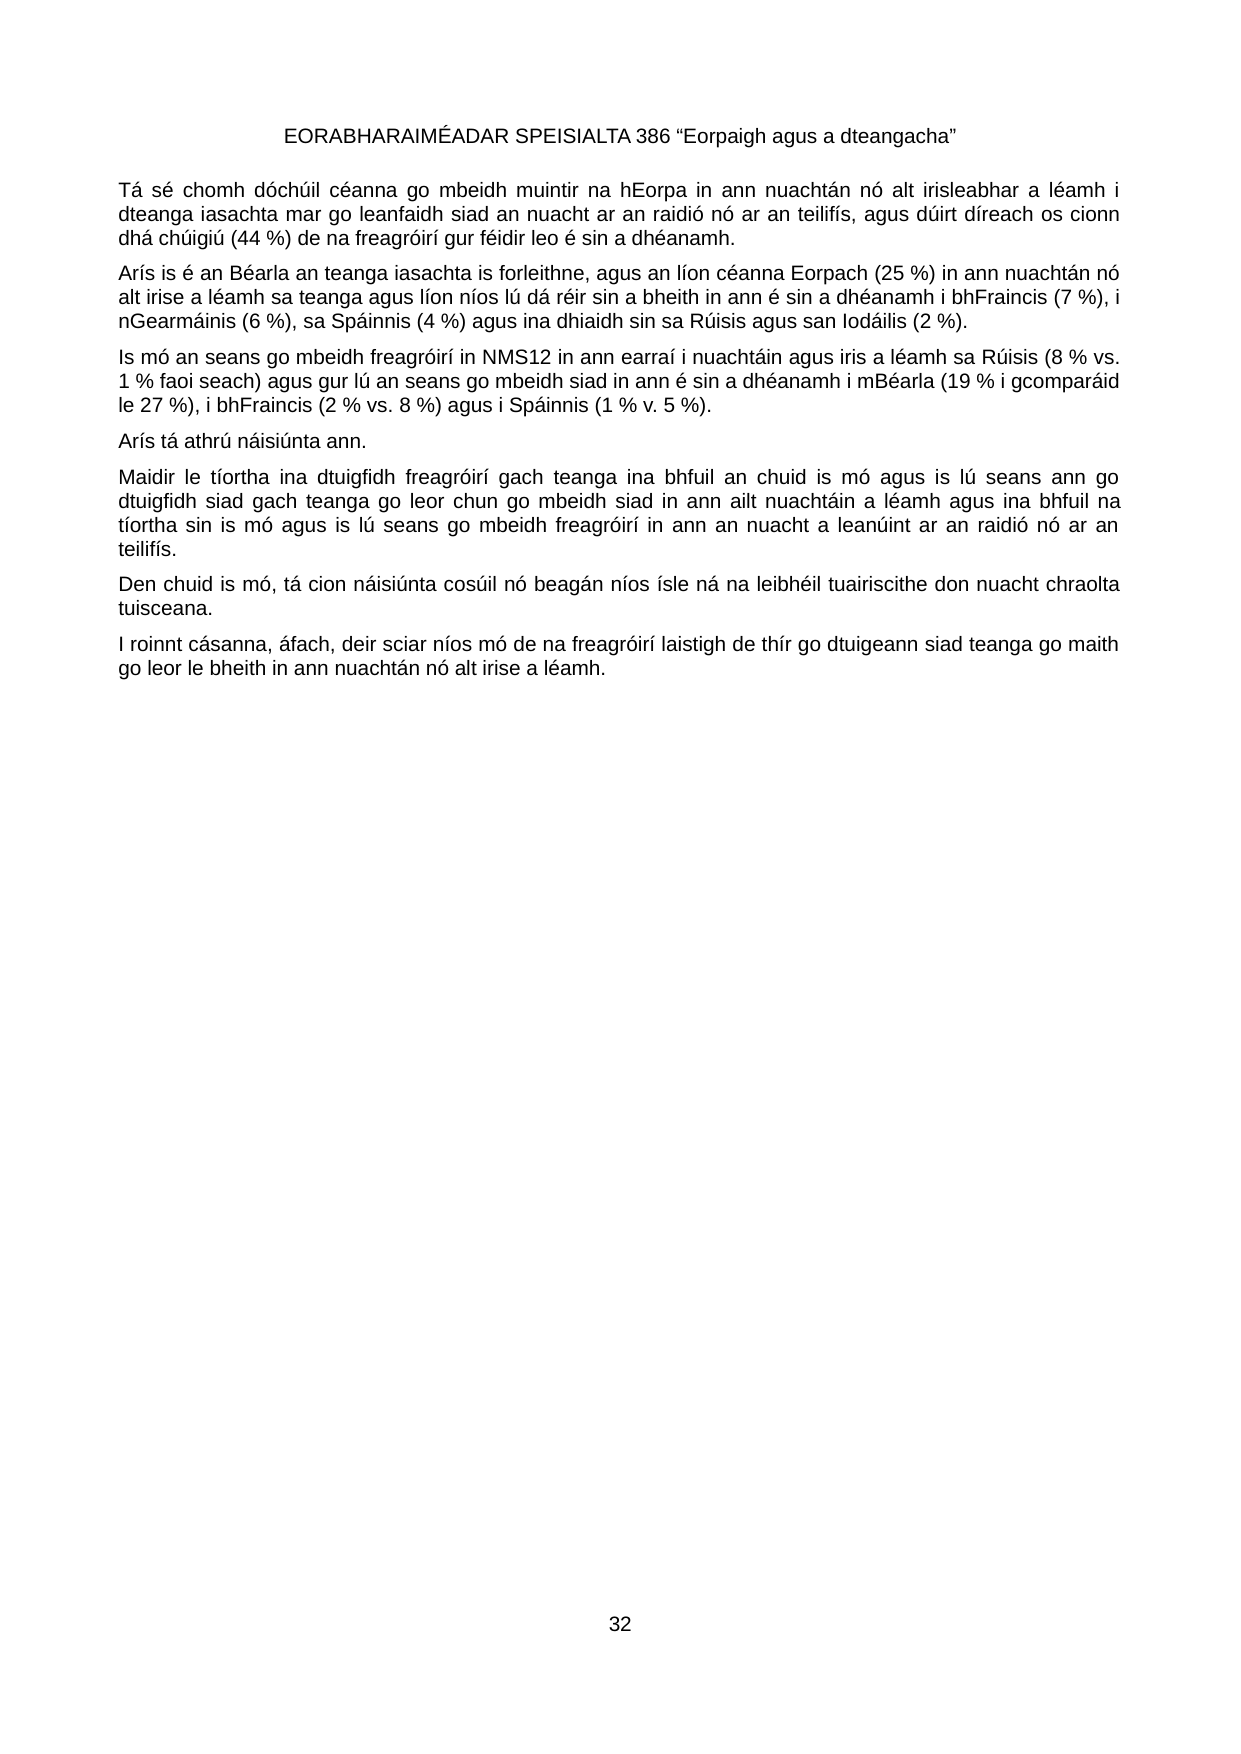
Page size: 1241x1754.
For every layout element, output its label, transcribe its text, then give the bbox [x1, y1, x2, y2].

text I roinnt cásanna, áfach, deir sciar níos mó de na freagróirí laistigh de thír go dtuigeann siad teanga go maith go leor le bheith in ann nuachtán nó alt irise a léamh. [118, 632, 1122, 680]
text Maidir le tíortha ina dtuigfidh freagróirí gach teanga ina bhfuil an chuid is mó agus is lú seans ann go dtuigfidh siad gach teanga go leor chun go mbeidh siad in ann ailt nuachtáin a léamh agus ina bhfuil na tíortha sin is mó agus is lú seans go mbeidh freagróirí in ann an nuacht a leanúint ar an raidió nó ar an teilifís. [118, 464, 1122, 560]
text Den chuid is mó, tá cion náisiúnta cosúil nó beagán níos ísle ná na leibhéil tuairiscithe don nuacht chraolta tuisceana. [118, 572, 1122, 620]
text Arís tá athrú náisiúnta ann. [118, 429, 1122, 453]
text Is mó an seans go mbeidh freagróirí in NMS12 in ann earraí i nuachtáin agus iris a léamh sa Rúisis (8 % vs. 1 % faoi seach) agus gur lú an seans go mbeidh siad in ann é sin a dhéanamh i mBéarla (19 % i gcomparáid le 27 %), i bhFraincis (2 % vs. 8 %) agus i Spáinnis (1 % v. 5 %). [118, 345, 1122, 417]
text Tá sé chomh dóchúil céanna go mbeidh muintir na hEorpa in ann nuachtán nó alt irisleabhar a léamh i dteanga iasachta mar go leanfaidh siad an nuacht ar an raidió nó ar an teilifís, agus dúirt díreach os cionn dhá chúigiú (44 %) de na freagróirí gur féidir leo é sin a dhéanamh. [118, 177, 1122, 249]
text Arís is é an Béarla an teanga iasachta is forleithne, agus an líon céanna Eorpach (25 %) in ann nuachtán nó alt irise a léamh sa teanga agus líon níos lú dá réir sin a bheith in ann é sin a dhéanamh i bhFraincis (7 %), i nGearmáinis (6 %), sa Spáinnis (4 %) agus ina dhiaidh sin sa Rúisis agus san Iodáilis (2 %). [118, 261, 1122, 333]
